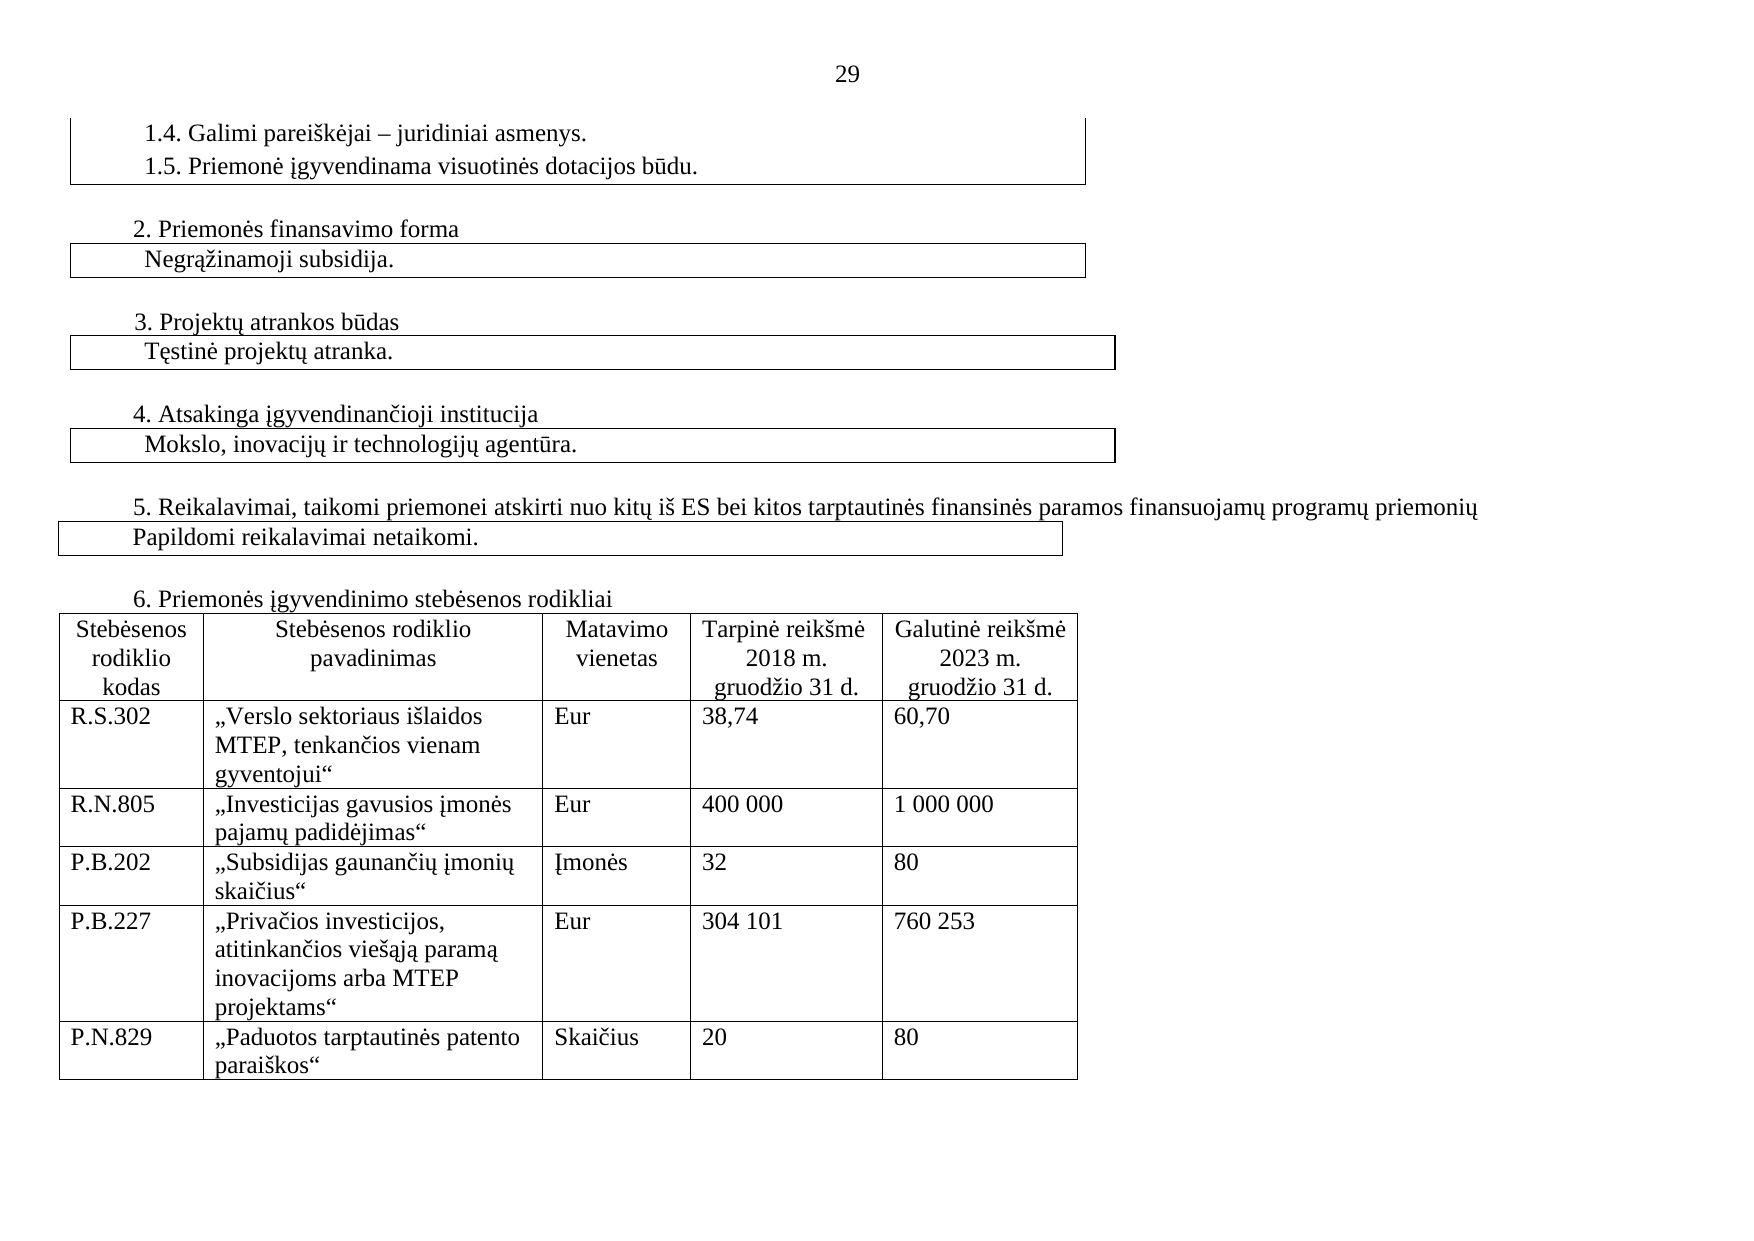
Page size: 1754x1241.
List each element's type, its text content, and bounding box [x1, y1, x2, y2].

text 5. Reikalavimai, taikomi priemonei atskirti nuo kitų iš ES bei kitos tarptautinės finansinės paramos finansuojamų programų priemonių [59, 492, 1636, 521]
table_cell 760 253 [883, 906, 1077, 1021]
table_cell Eur [543, 701, 690, 788]
text 3. Projektų atrankos būdas [134, 307, 1636, 335]
text 4. Atsakinga įgyvendinančioji institucija [59, 399, 1636, 428]
table_header Galutinė reikšmė 2023 m. gruodžio 31 d. [883, 614, 1077, 700]
table_header Stebėsenos rodiklio kodas [60, 614, 203, 700]
table_cell R.S.302 [60, 701, 203, 788]
text 6. Priemonės įgyvendinimo stebėsenos rodikliai [59, 584, 1636, 613]
table_cell 1 000 000 [883, 789, 1077, 846]
table_cell 304 101 [691, 906, 882, 1021]
table_cell „Paduotos tarptautinės patento paraiškos“ [204, 1022, 542, 1079]
table_cell P.B.227 [60, 906, 203, 1021]
table_cell 38,74 [691, 701, 882, 788]
table_header Matavimo vienetas [543, 614, 690, 700]
table_cell P.N.829 [60, 1022, 203, 1079]
table_header Negrąžinamoji subsidija. [71, 244, 1085, 277]
table_cell P.B.202 [60, 847, 203, 905]
table_header Stebėsenos rodiklio pavadinimas [204, 614, 542, 700]
table_cell 1.4. Galimi pareiškėjai – juridiniai asmenys. [71, 118, 1085, 151]
table_cell „Verslo sektoriaus išlaidos MTEP, tenkančios vienam gyventojui“ [204, 701, 542, 788]
table_cell Įmonės [543, 847, 690, 905]
table_cell 80 [883, 847, 1077, 905]
table_cell 60,70 [883, 701, 1077, 788]
table_cell 80 [883, 1022, 1077, 1079]
table_cell „Privačios investicijos, atitinkančios viešąją paramą inovacijoms arba MTEP projektams“ [204, 906, 542, 1021]
table_cell „Subsidijas gaunančių įmonių skaičius“ [204, 847, 542, 905]
text 2. Priemonės finansavimo forma [133, 214, 1636, 243]
table_header Papildomi reikalavimai netaikomi. [59, 522, 1062, 554]
table_header Mokslo, inovacijų ir technologijų agentūra. [71, 429, 1114, 462]
table_cell Eur [543, 906, 690, 1021]
table_cell Eur [543, 789, 690, 846]
table_cell 32 [691, 847, 882, 905]
table_cell „Investicijas gavusios įmonės pajamų padidėjimas“ [204, 789, 542, 846]
table_cell 20 [691, 1022, 882, 1079]
table_cell Skaičius [543, 1022, 690, 1079]
table_header Tęstinė projektų atranka. [71, 336, 1114, 369]
table_cell 1.5. Priemonė įgyvendinama visuotinės dotacijos būdu. [71, 151, 1085, 184]
table_header Tarpinė reikšmė 2018 m. gruodžio 31 d. [691, 614, 882, 700]
table_cell 400 000 [691, 789, 882, 846]
table_cell R.N.805 [60, 789, 203, 846]
